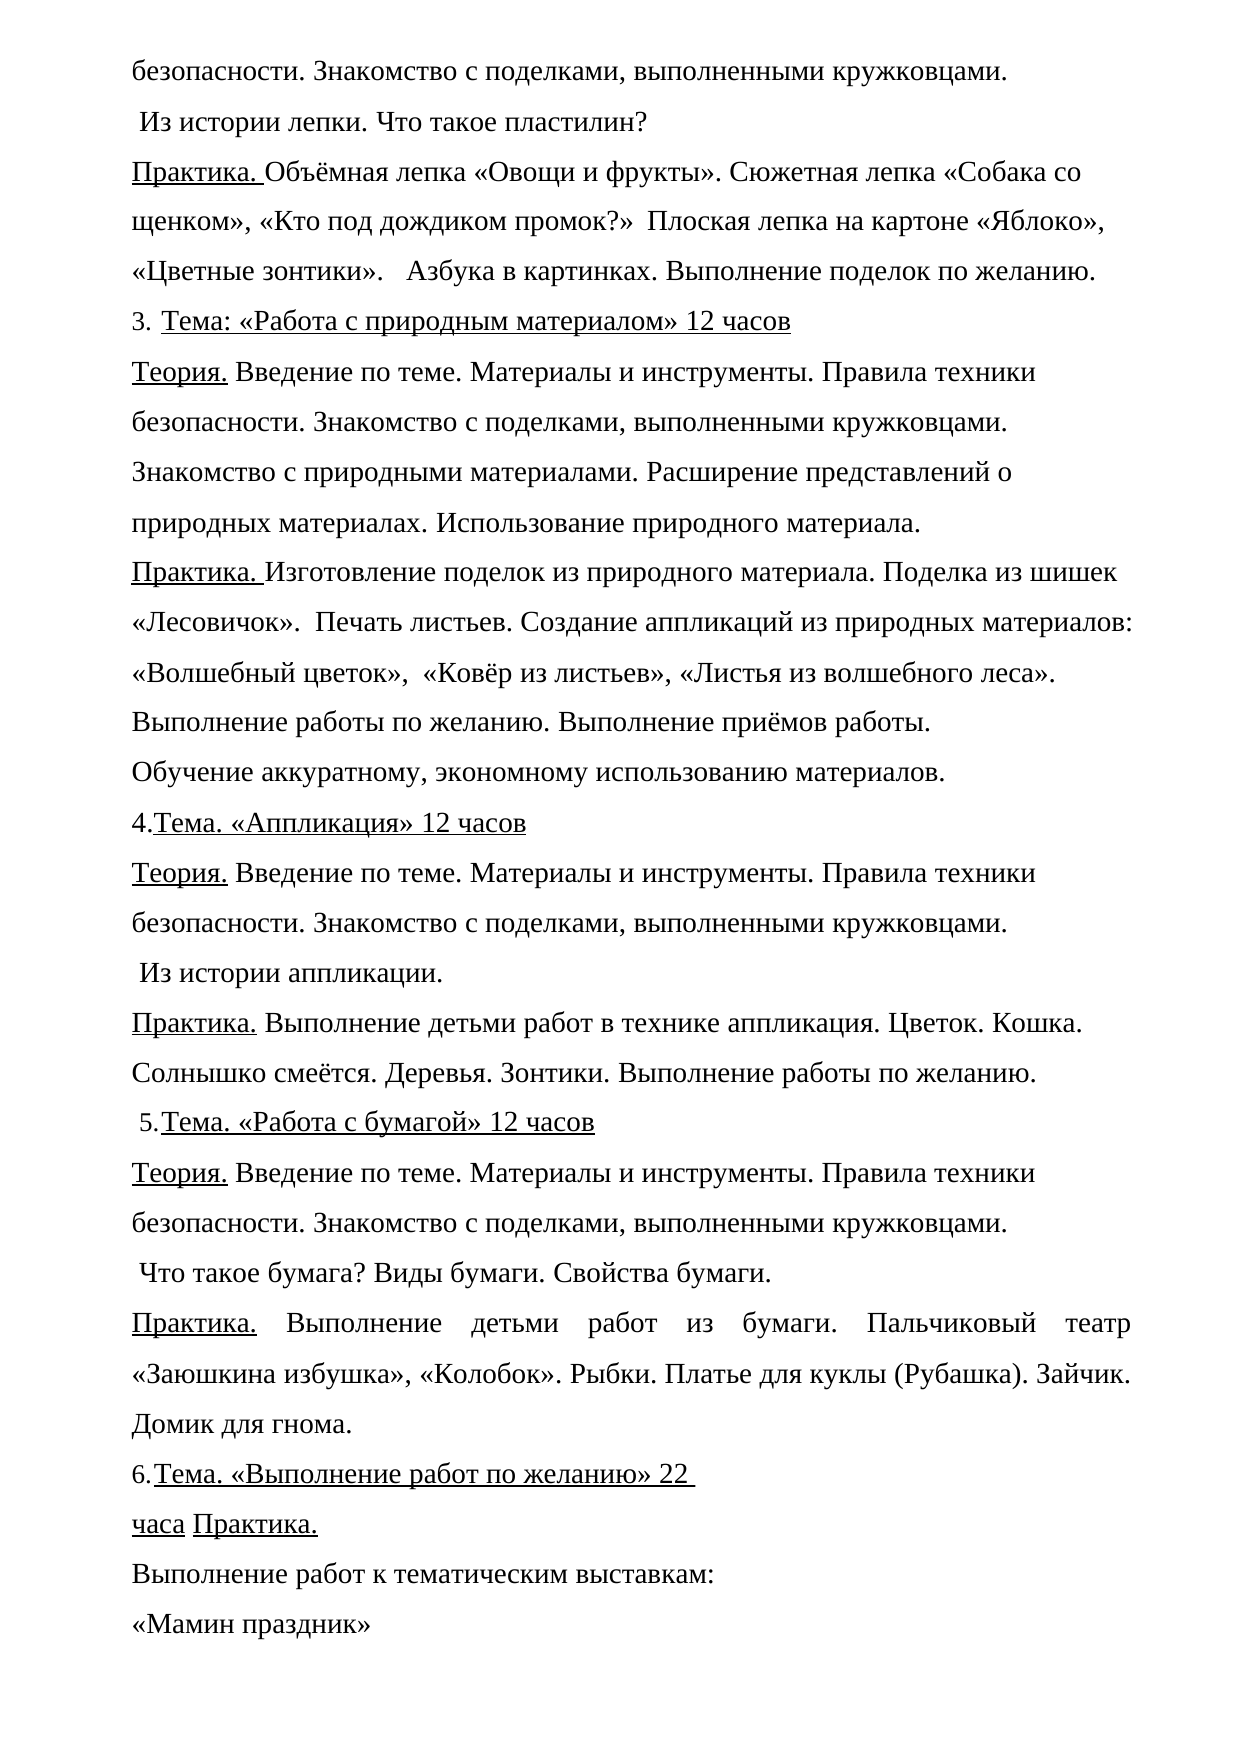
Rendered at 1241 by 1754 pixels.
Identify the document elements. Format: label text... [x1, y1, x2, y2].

text «Лесовичок». Печать листьев. Создание аппликаций из природных материалов: [131, 604, 1157, 638]
text безопасности. Знакомство с поделками, выполненными кружковцами. Из истории лепки. Что такое пластилин? [131, 53, 1034, 137]
list Тема. «Выполнение работ по желанию» 22 часа Практика. [131, 1456, 748, 1539]
text Обучение аккуратному, экономному использованию материалов. 4.Тема. «Аппликация» 12 часов [131, 754, 1030, 838]
list Тема. «Работа с бумагой» 12 часов [139, 1105, 1157, 1138]
text «Цветные зонтики». Азбука в картинках. Выполнение поделок по желанию. [131, 253, 1157, 287]
text Практика. Объёмная лепка «Овощи и фрукты». Сюжетная лепка «Собака со щенком», «Кто под дождиком промок?» Плоская лепка на картоне «Яблоко», [131, 154, 1157, 237]
text «Мамин праздник» [131, 1606, 1157, 1640]
text Практика. Выполнение детьми работ в технике аппликация. Цветок. Кошка. Солнышко смеётся. Деревья. Зонтики. Выполнение работы по желанию. [131, 1005, 1157, 1088]
text Практика. Выполнение детьми работ из бумаги. Пальчиковый театр «Заюшкина избушка», «Колобок». Рыбки. Платье для куклы (Рубашка). Зайчик. Домик для гнома. [131, 1305, 1132, 1439]
text «Волшебный цветок», «Ковёр из листьев», «Листья из волшебного леса». Выполнение работы по желанию. Выполнение приёмов работы. [131, 655, 1157, 738]
text Знакомство с природными материалами. Расширение представлений о природных материалах. Использование природного материала. [131, 454, 1143, 538]
text Из истории аппликации. [139, 956, 1157, 988]
text Теория. Введение по теме. Материалы и инструменты. Правила техники безопасности. Знакомство с поделками, выполненными кружковцами. [131, 1155, 1037, 1238]
text Теория. Введение по теме. Материалы и инструменты. Правила техники безопасности. Знакомство с поделками, выполненными кружковцами. [131, 855, 1157, 939]
text Теория. Введение по теме. Материалы и инструменты. Правила техники безопасности. Знакомство с поделками, выполненными кружковцами. [131, 354, 1157, 438]
list Тема: «Работа с природным материалом» 12 часов [131, 303, 1157, 337]
text Практика. Изготовление поделок из природного материала. Поделка из шишек [131, 555, 1157, 588]
text Что такое бумага? Виды бумаги. Свойства бумаги. [139, 1255, 1157, 1288]
text Выполнение работ к тематическим выставкам: [131, 1556, 1157, 1590]
